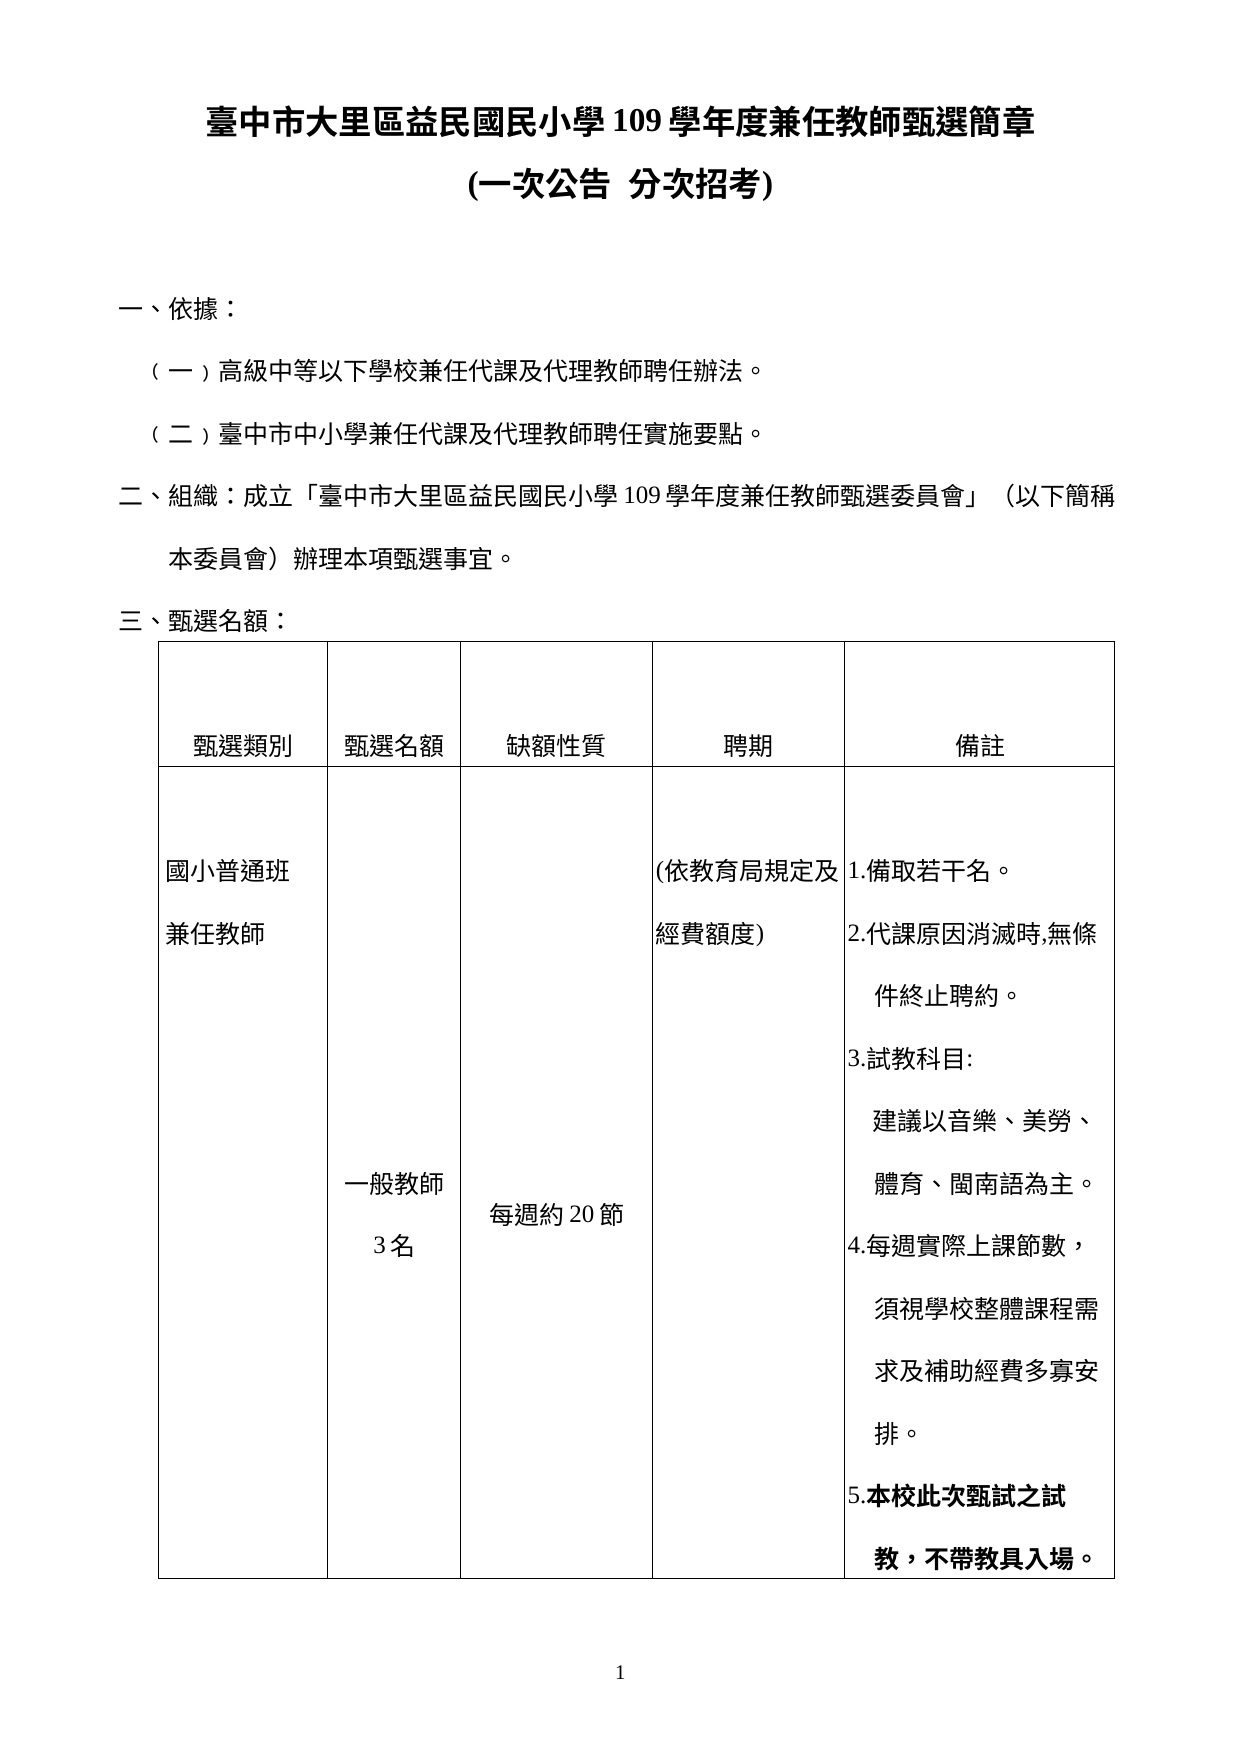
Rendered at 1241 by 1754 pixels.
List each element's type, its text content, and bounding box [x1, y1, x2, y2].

table_cell 每週約20節 [461, 767, 652, 1578]
table_cell 1.備取若干名。 2.代課原因消滅時,無條件終止聘約。 3.試教科目: 建議以音樂、美勞、體育、閩南語為主。 4.每週實際上課節數，須視學校整體課程需求及補助經費多寡安排。 5.本校此次甄試之試教，不帶教具入場。 [845, 767, 1114, 1578]
text ﹙一﹚高級中等以下學校兼任代課及代理教師聘任辦法。 [143, 328, 1122, 391]
text 二、組織：成立「臺中市大里區益民國民小學109學年度兼任教師甄選委員會」（以下簡稱本委員會）辦理本項甄選事宜。 [118, 453, 1122, 578]
table_header 甄選類別 [159, 642, 327, 766]
table_cell 國小普通班 兼任教師 [159, 767, 327, 1578]
table_header 甄選名額 [328, 642, 460, 766]
table_header 聘期 [653, 642, 844, 766]
text 一、依據： [118, 266, 1122, 328]
table_cell (依教育局規定及經費額度) [653, 767, 844, 1578]
text 臺中市大里區益民國民小學109學年度兼任教師甄選簡章 [118, 78, 1122, 141]
table_cell 一般教師 3名 [328, 767, 460, 1578]
text (一次公告 分次招考) [118, 141, 1122, 203]
table_header 備註 [845, 642, 1114, 766]
table_header 缺額性質 [461, 642, 652, 766]
text 三、甄選名額： [118, 578, 1122, 641]
text ﹙二﹚臺中市中小學兼任代課及代理教師聘任實施要點。 [143, 391, 1122, 453]
